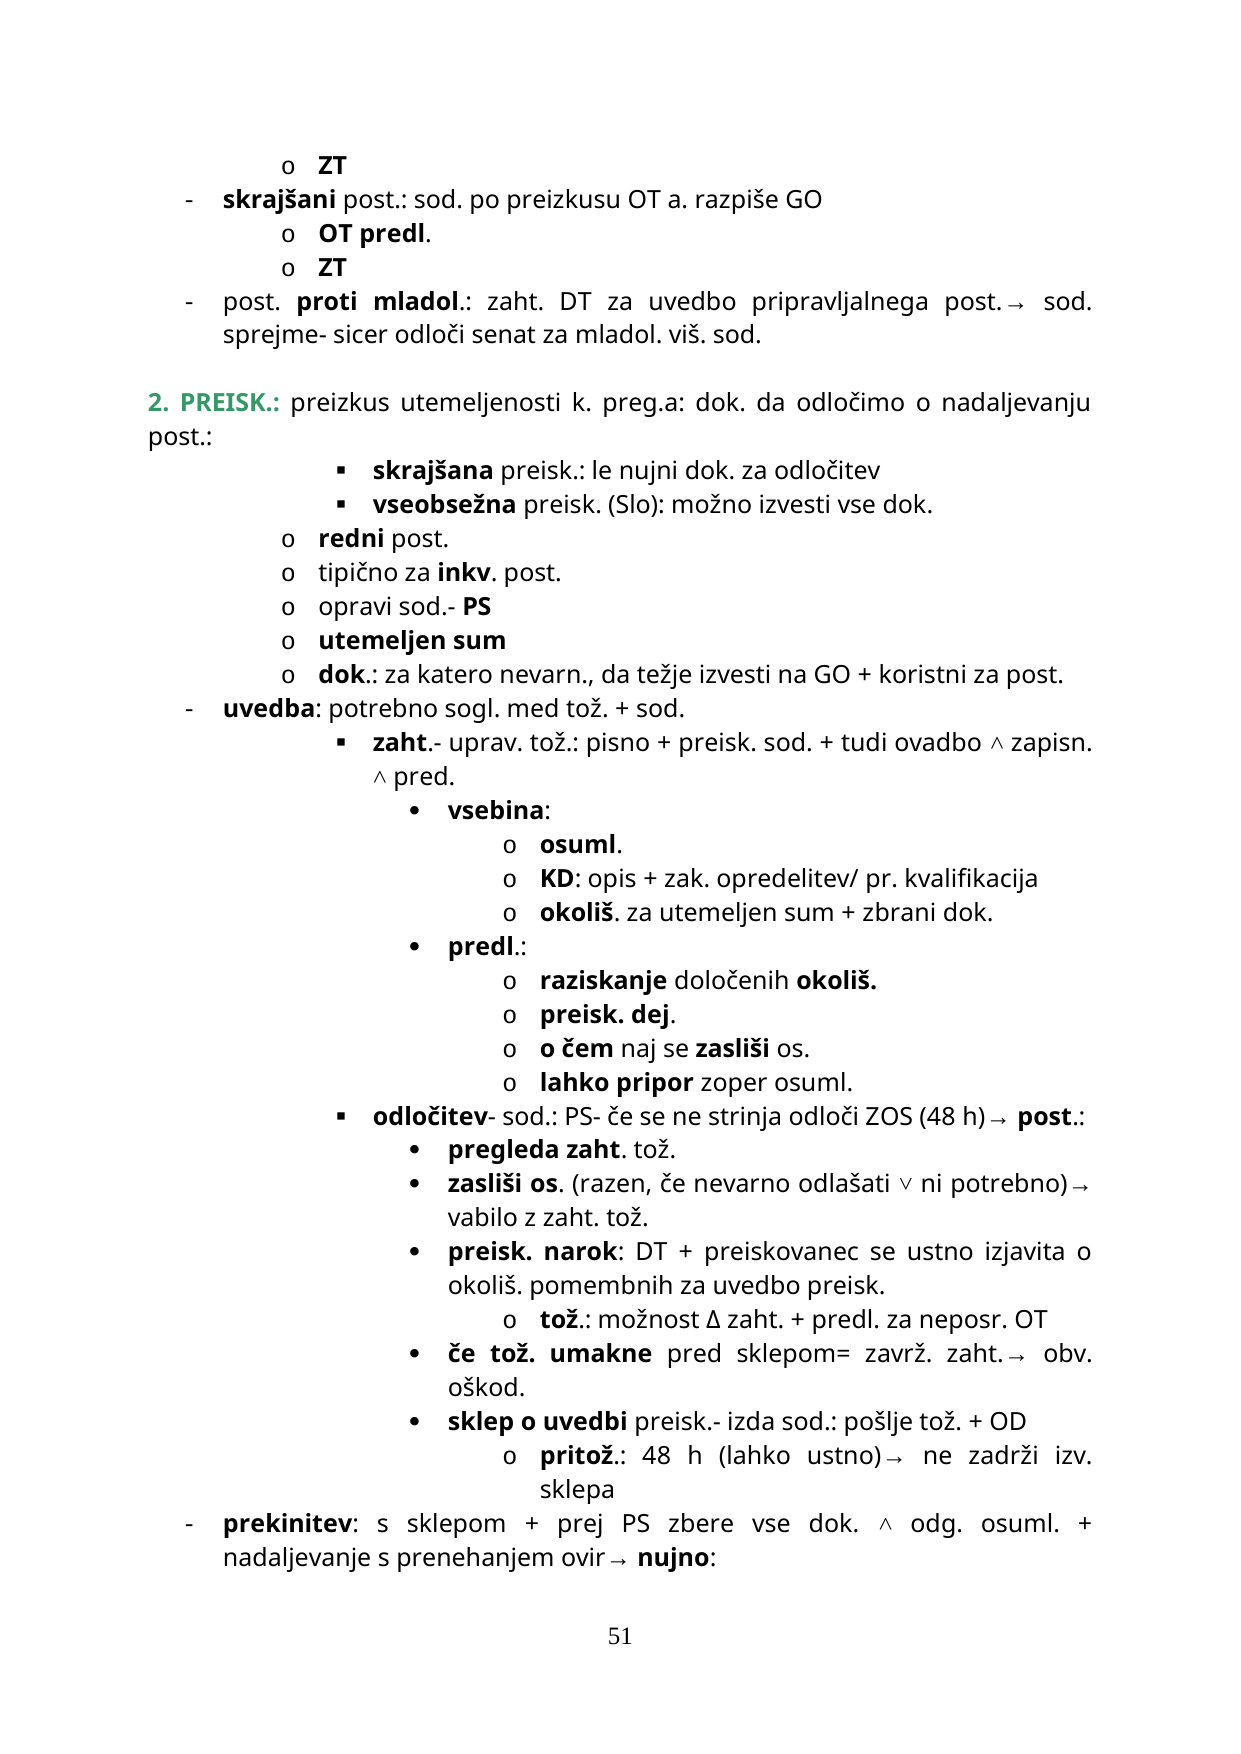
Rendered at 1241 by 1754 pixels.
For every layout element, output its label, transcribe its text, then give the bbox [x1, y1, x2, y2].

list prekinitev: s sklepom + prej PS zbere vse dok. ˄ odg. osuml. + nadaljevanje s prenehanjem ovir→ nujno: [185, 1506, 1093, 1574]
list uvedba: potrebno sogl. med tož. + sod. [185, 691, 1093, 725]
list vseobsežna preisk. (Slo): možno izvesti vse dok. [335, 487, 1093, 521]
list post. proti mladol.: zaht. DT za uvedbo pripravljalnega post.→ sod. sprejme- sicer odloči senat za mladol. viš. sod. [185, 283, 1093, 351]
list ZT [281, 249, 1093, 283]
list predl.: [410, 929, 1093, 963]
list skrajšana preisk.: le nujni dok. za odločitev [335, 453, 1093, 487]
list lahko pripor zoper osuml. [502, 1064, 1093, 1098]
list pregleda zaht. tož. [410, 1132, 1093, 1166]
list preisk. dej. [502, 997, 1093, 1031]
list pritož.: 48 h (lahko ustno)→ ne zadrži izv. sklepa [502, 1438, 1093, 1506]
list zasliši os. (razen, če nevarno odlašati ˅ ni potrebno)→ vabilo z zaht. tož. [410, 1166, 1093, 1234]
list dok.: za katero nevarn., da težje izvesti na GO + koristni za post. [281, 657, 1093, 691]
list o čem naj se zasliši os. [502, 1031, 1093, 1064]
list okoliš. za utemeljen sum + zbrani dok. [502, 895, 1093, 929]
list skrajšani post.: sod. po preizkusu OT a. razpiše GO [185, 182, 1093, 216]
list ZT [281, 148, 1093, 182]
list tož.: možnost Δ zaht. + predl. za neposr. OT [502, 1302, 1093, 1336]
text 2. PREISK.: preizkus utemeljenosti k. preg.a: dok. da odločimo o nadaljevanju post.: [148, 385, 1093, 453]
list utemeljen sum [281, 623, 1093, 657]
list če tož. umakne pred sklepom= zavrž. zaht.→ obv. oškod. [410, 1336, 1093, 1404]
list tipično za inkv. post. [281, 555, 1093, 589]
list redni post. [281, 521, 1093, 555]
list opravi sod.- PS [281, 589, 1093, 623]
list odločitev- sod.: PS- če se ne strinja odloči ZOS (48 h)→ post.: [335, 1098, 1093, 1132]
list raziskanje določenih okoliš. [502, 963, 1093, 997]
list preisk. narok: DT + preiskovanec se ustno izjavita o okoliš. pomembnih za uvedbo preisk. [410, 1234, 1093, 1302]
list zaht.- uprav. tož.: pisno + preisk. sod. + tudi ovadbo ˄ zapisn. ˄ pred. [335, 725, 1093, 793]
list OT predl. [281, 216, 1093, 249]
list osuml. [502, 827, 1093, 861]
list vsebina: [410, 793, 1093, 827]
list sklep o uvedbi preisk.- izda sod.: pošlje tož. + OD [410, 1404, 1093, 1438]
list KD: opis + zak. opredelitev/ pr. kvalifikacija [502, 861, 1093, 895]
